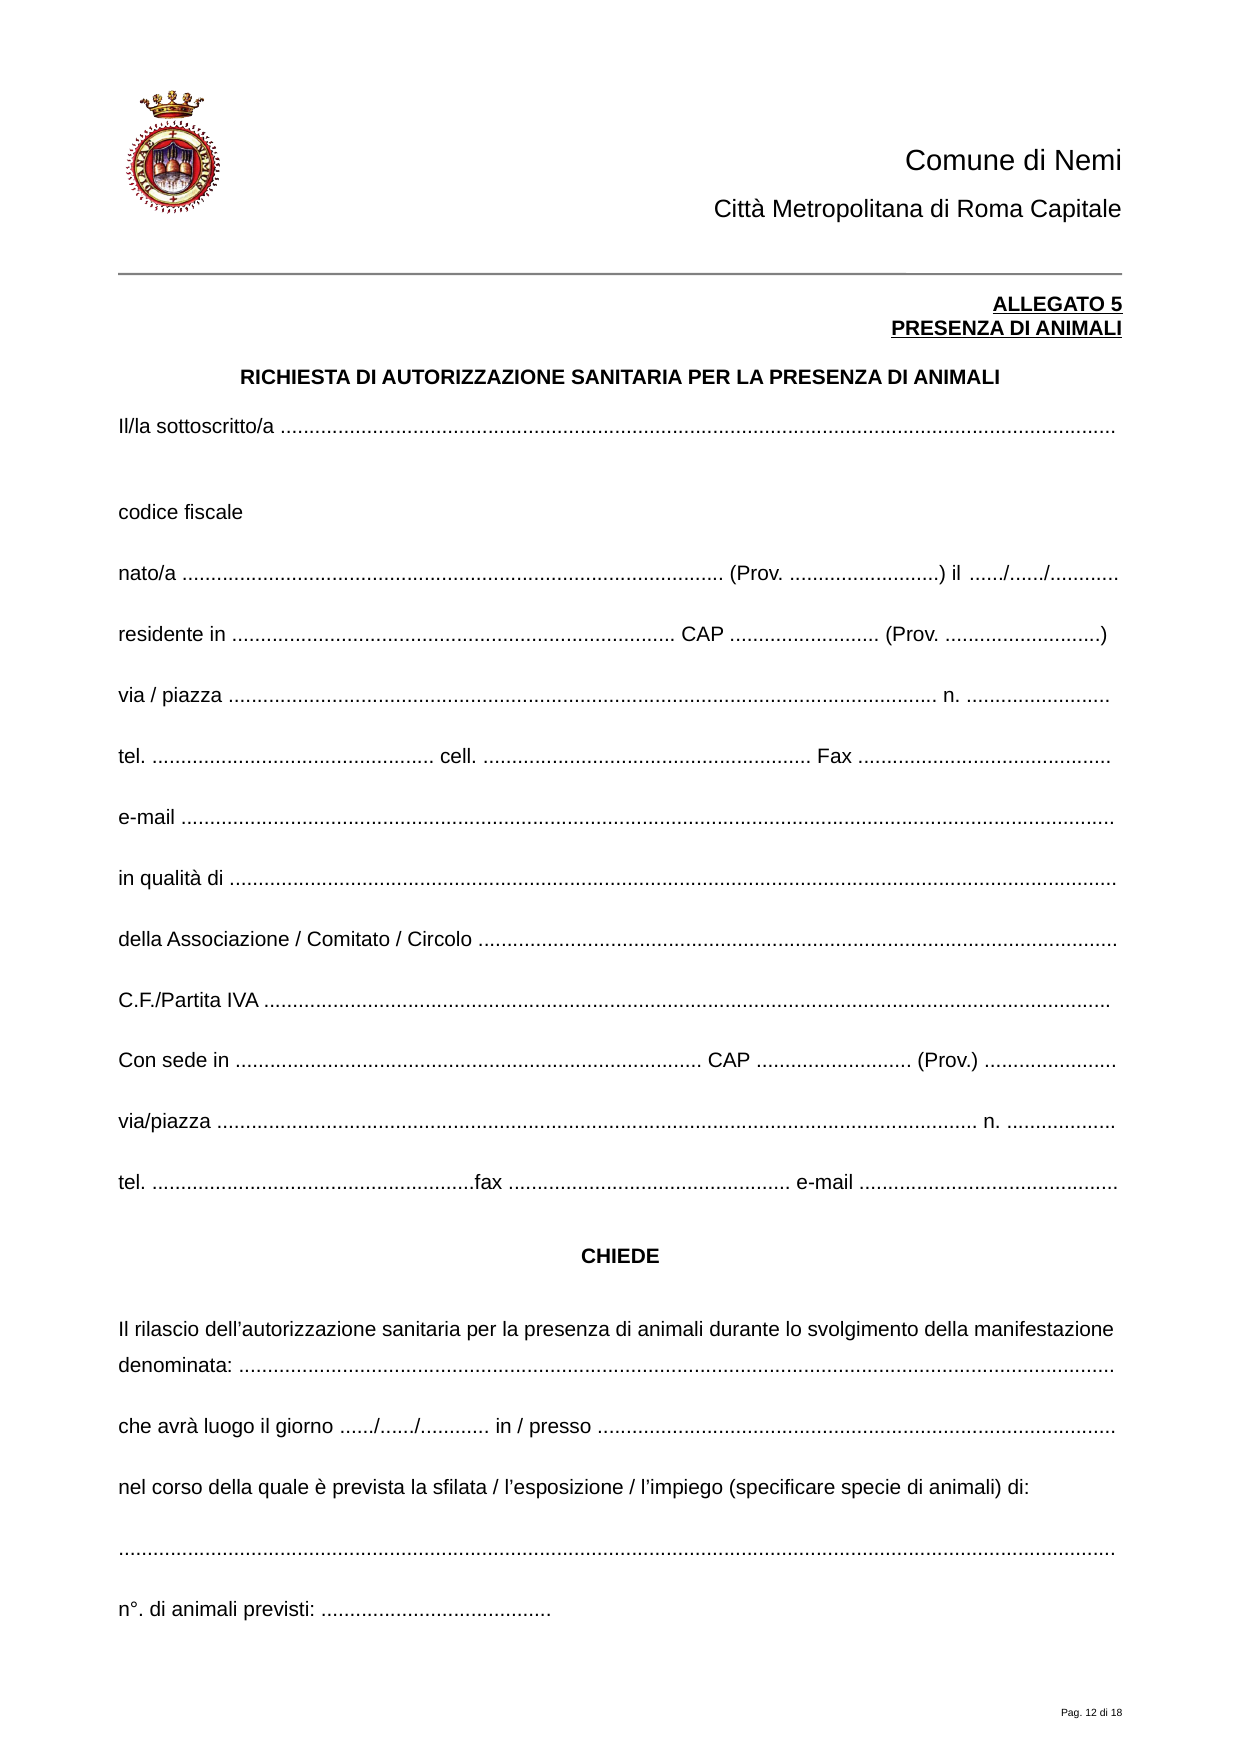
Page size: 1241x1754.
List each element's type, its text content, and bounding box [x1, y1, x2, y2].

text e-mail .................................................................................................................................................................. [118, 804, 1122, 828]
text C.F./Partita IVA ................................................................................................................................................... [118, 987, 1122, 1011]
text n°. di animali previsti: ........................................ [118, 1597, 1122, 1621]
text Con sede in ................................................................................. CAP ........................... (Prov.) ....................... [118, 1048, 1122, 1072]
text codice fiscale [118, 500, 346, 524]
text nato/a .............................................................................................. (Prov. ..........................) il ....../....../............ [118, 561, 1122, 585]
text ALLEGATO 5 [118, 292, 1122, 316]
text PRESENZA DI ANIMALI [118, 316, 1122, 340]
text nel corso della quale è prevista la sfilata / l’esposizione / l’impiego (specificare specie di animali) di: [118, 1475, 1122, 1499]
text tel. ................................................. cell. ......................................................... Fax ............................................ [118, 744, 1122, 768]
text Città Metropolitana di Roma Capitale [118, 194, 1122, 223]
text tel. ........................................................fax ................................................. e-mail ............................................. [118, 1170, 1122, 1194]
text della Associazione / Comitato / Circolo ............................................................................................................... [118, 926, 1122, 950]
subtitle RICHIESTA DI AUTORIZZAZIONE SANITARIA PER LA PRESENZA DI ANIMALI [118, 365, 1122, 389]
text CHIEDE [118, 1244, 1122, 1268]
text Comune di Nemi [224, 143, 1122, 177]
picture [122, 87, 224, 219]
text che avrà luogo il giorno ....../....../............ in / presso .......................................................................................... [118, 1414, 1122, 1438]
text via / piazza ........................................................................................................................... n. ......................... [118, 683, 1122, 707]
text residente in ............................................................................. CAP .......................... (Prov. ...........................) [118, 622, 1122, 646]
text via/piazza .................................................................................................................................... n. ................... [118, 1109, 1122, 1133]
text Il rilascio dell’autorizzazione sanitaria per la presenza di animali durante lo svolgimento della manifestazione denominata: ........................................................................................................................................................ [118, 1317, 1122, 1377]
text Il/la sottoscritto/a ................................................................................................................................................. [118, 414, 1122, 438]
text ............................................................................................................................................................................. [118, 1536, 1122, 1560]
text [986, 500, 1122, 524]
text in qualità di .......................................................................................................................................................... [118, 866, 1122, 889]
